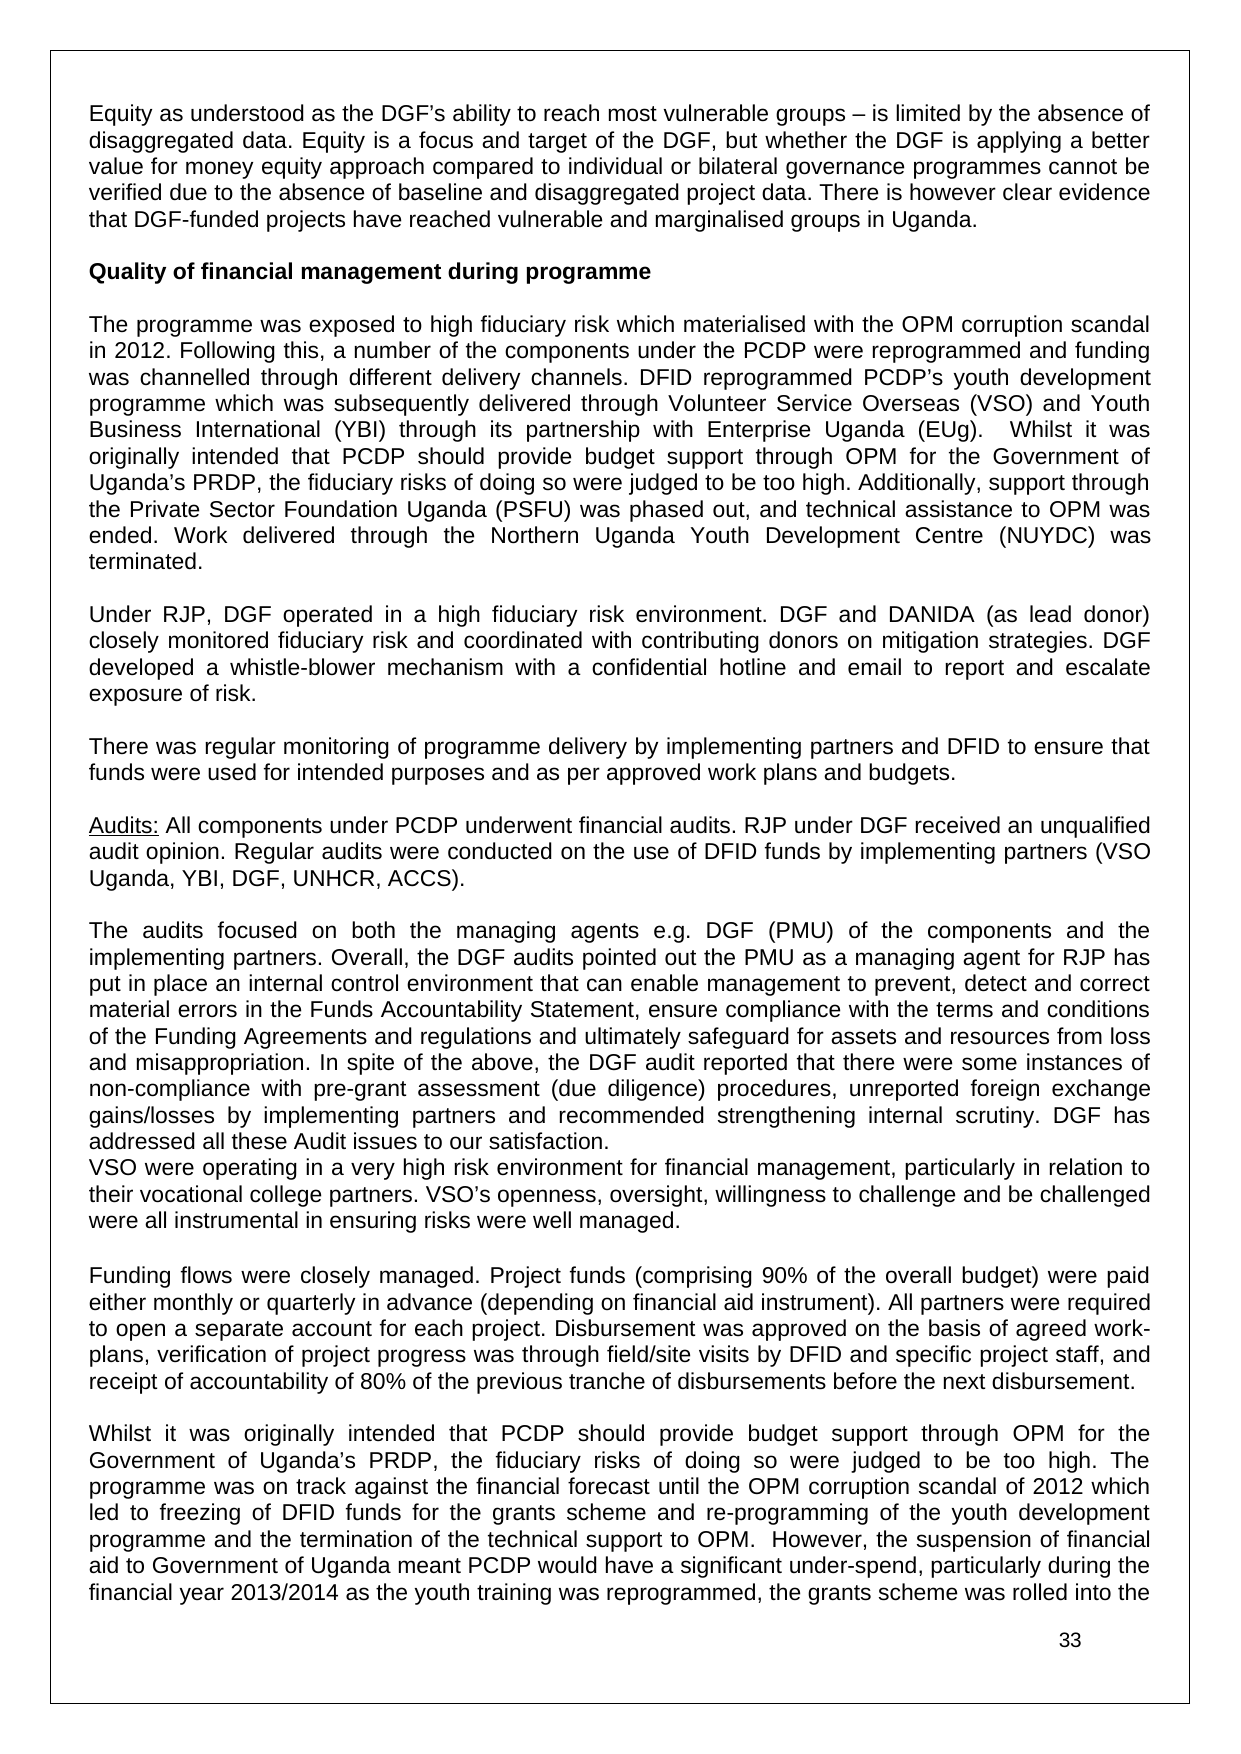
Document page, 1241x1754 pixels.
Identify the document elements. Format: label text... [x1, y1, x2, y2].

text Quality of financial management during programme [89, 258, 1152, 285]
text Equity as understood as the DGF’s ability to reach most vulnerable groups – is limited by the absence of disaggregated data. Equity is a focus and target of the DGF, but whether the DGF is applying a better value for money equity approach compared to individual or bilateral governance programmes cannot be verified due to the absence of baseline and disaggregated project data. There is however clear evidence that DGF-funded projects have reached vulnerable and marginalised groups in Uganda. [89, 100, 1152, 232]
text The programme was exposed to high fiduciary risk which materialised with the OPM corruption scandal in 2012. Following this, a number of the components under the PCDP were reprogrammed and funding was channelled through different delivery channels. DFID reprogrammed PCDP’s youth development programme which was subsequently delivered through Volunteer Service Overseas (VSO) and Youth Business International (YBI) through its partnership with Enterprise Uganda (EUg). Whilst it was originally intended that PCDP should provide budget support through OPM for the Government of Uganda’s PRDP, the fiduciary risks of doing so were judged to be too high. Additionally, support through the Private Sector Foundation Uganda (PSFU) was phased out, and technical assistance to OPM was ended. Work delivered through the Northern Uganda Youth Development Centre (NUYDC) was terminated. [89, 311, 1152, 574]
text Whilst it was originally intended that PCDP should provide budget support through OPM for the Government of Uganda’s PRDP, the fiduciary risks of doing so were judged to be too high. The programme was on track against the financial forecast until the OPM corruption scandal of 2012 which led to freezing of DFID funds for the grants scheme and re-programming of the youth development programme and the termination of the technical support to OPM. However, the suspension of financial aid to Government of Uganda meant PCDP would have a significant under-spend, particularly during the financial year 2013/2014 as the youth training was reprogrammed, the grants scheme was rolled into the [89, 1420, 1152, 1605]
text There was regular monitoring of programme delivery by implementing partners and DFID to ensure that funds were used for intended purposes and as per approved work plans and budgets. [89, 733, 1152, 785]
text Audits: All components under PCDP underwent financial audits. RJP under DGF received an unqualified audit opinion. Regular audits were conducted on the use of DFID funds by implementing partners (VSO Uganda, YBI, DGF, UNHCR, ACCS). [89, 812, 1152, 891]
text The audits focused on both the managing agents e.g. DGF (PMU) of the components and the implementing partners. Overall, the DGF audits pointed out the PMU as a managing agent for RJP has put in place an internal control environment that can enable management to prevent, detect and correct material errors in the Funds Accountability Statement, ensure compliance with the terms and conditions of the Funding Agreements and regulations and ultimately safeguard for assets and resources from loss and misappropriation. In spite of the above, the DGF audit reported that there were some instances of non-compliance with pre-grant assessment (due diligence) procedures, unreported foreign exchange gains/losses by implementing partners and recommended strengthening internal scrutiny. DGF has addressed all these Audit issues to our satisfaction. [89, 917, 1152, 1154]
text VSO were operating in a very high risk environment for financial management, particularly in relation to their vocational college partners. VSO’s openness, oversight, willingness to challenge and be challenged were all instrumental in ensuring risks were well managed. [89, 1154, 1152, 1233]
text Under RJP, DGF operated in a high fiduciary risk environment. DGF and DANIDA (as lead donor) closely monitored fiduciary risk and coordinated with contributing donors on mitigation strategies. DGF developed a whistle-blower mechanism with a confidential hotline and email to report and escalate exposure of risk. [89, 601, 1152, 706]
text Funding flows were closely managed. Project funds (comprising 90% of the overall budget) were paid either monthly or quarterly in advance (depending on financial aid instrument). All partners were required to open a separate account for each project. Disbursement was approved on the basis of agreed work-plans, verification of project progress was through field/site visits by DFID and specific project staff, and receipt of accountability of 80% of the previous tranche of disbursements before the next disbursement. [89, 1262, 1152, 1394]
